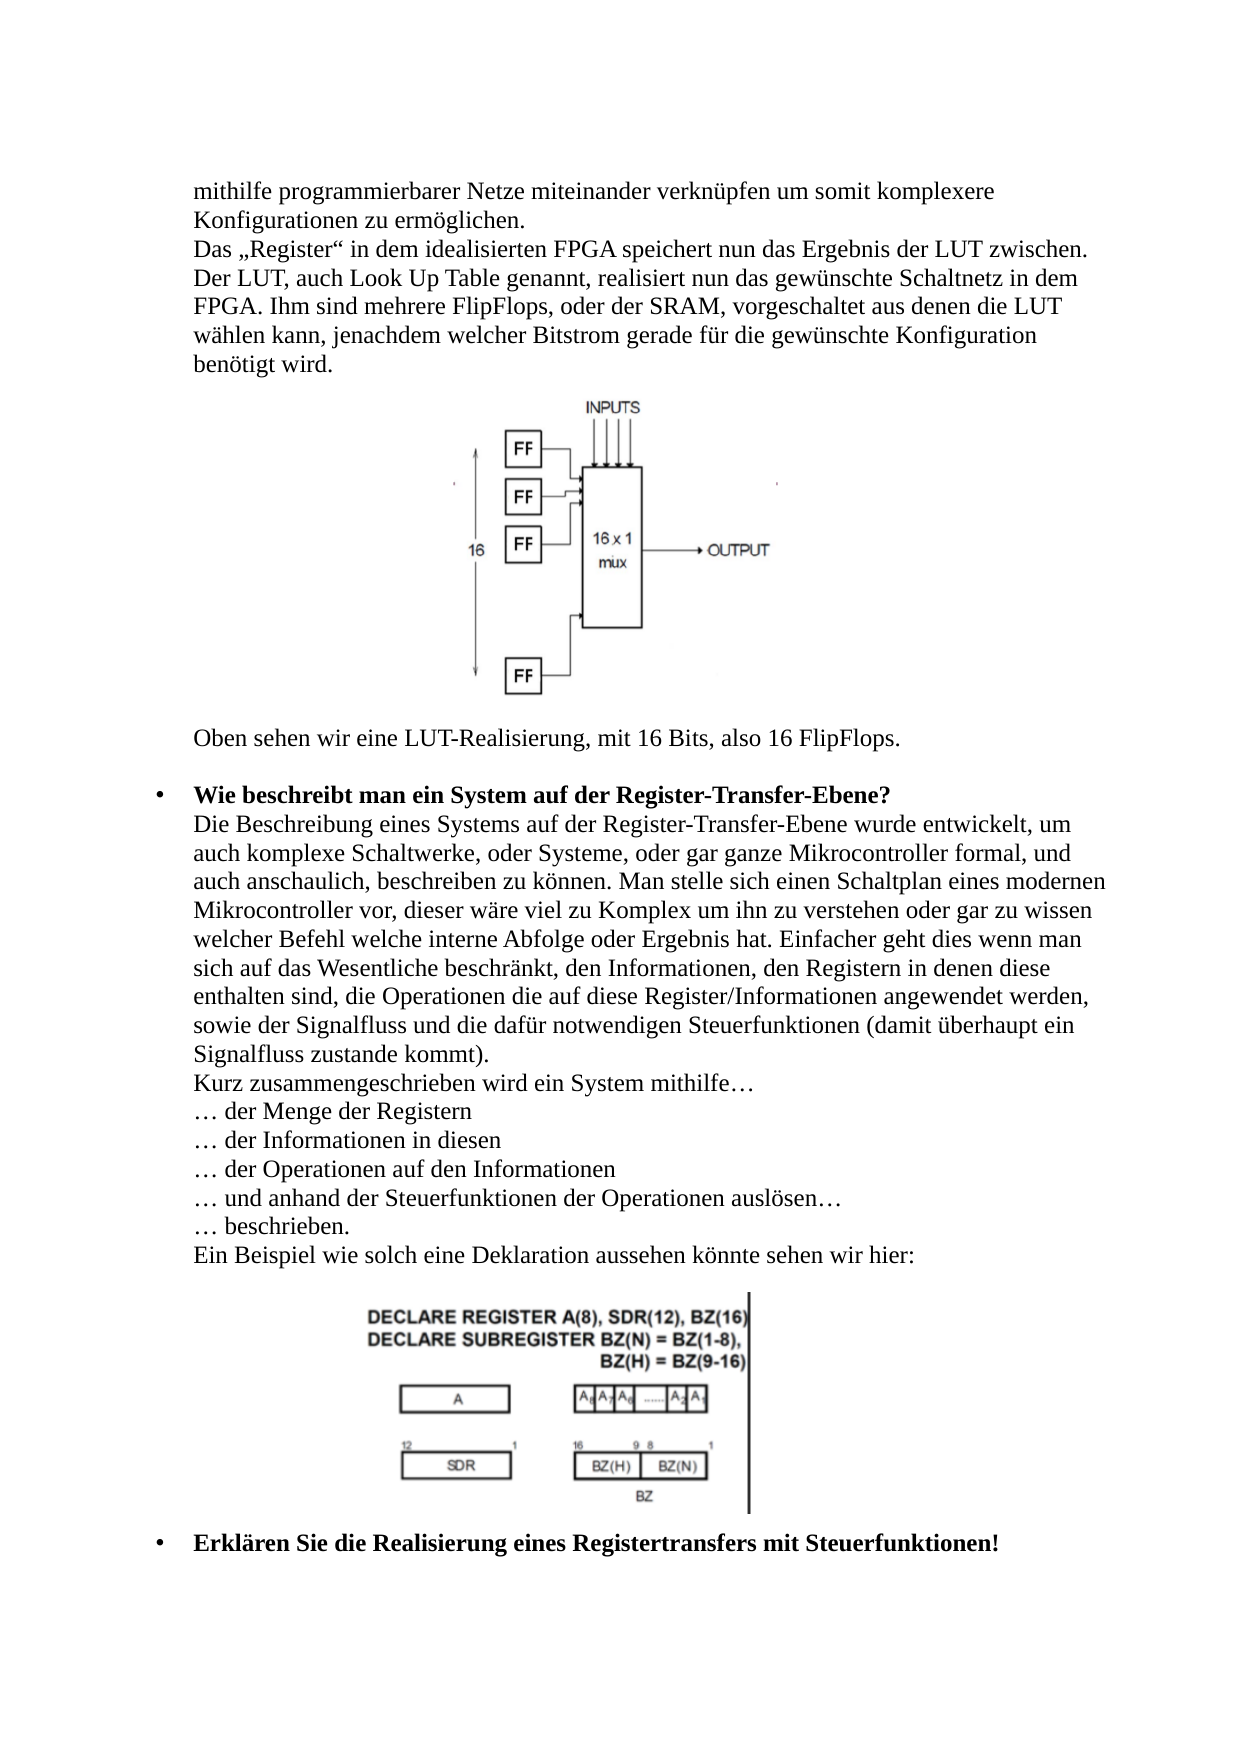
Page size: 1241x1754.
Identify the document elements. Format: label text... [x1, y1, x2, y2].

list Der LUT, auch Look Up Table genannt, realisiert nun das gewünschte Schaltnetz in dem FPGA. Ihm sind mehrere FlipFlops, oder der SRAM, vorgeschaltet aus denen die LUT wählen kann, jenachdem welcher Bitstrom gerade für die gewünschte Konfiguration benötigt wird. [156, 263, 1122, 378]
picture [453, 377, 787, 708]
list Kurz zusammengeschrieben wird ein System mithilfe… [156, 1068, 1122, 1096]
list … der Menge der Registern [156, 1096, 1122, 1125]
list … und anhand der Steuerfunktionen der Operationen auslösen… [156, 1183, 1122, 1211]
list Die Beschreibung eines Systems auf der Register-Transfer-Ebene wurde entwickelt, um auch komplexe Schaltwerke, oder Systeme, oder gar ganze Mikrocontroller formal, und auch anschaulich, beschreiben zu können. Man stelle sich einen Schaltplan eines modernen Mikrocontroller vor, dieser wäre viel zu Komplex um ihn zu verstehen oder gar zu wissen welcher Befehl welche interne Abfolge oder Ergebnis hat. Einfacher geht dies wenn man sich auf das Wesentliche beschränkt, den Informationen, den Registern in denen diese enthalten sind, die Operationen die auf diese Register/Informationen angewendet werden, sowie der Signalfluss und die dafür notwendigen Steuerfunktionen (damit überhaupt ein Signalfluss zustande kommt). [156, 809, 1122, 1068]
picture [357, 1292, 753, 1514]
list Ein Beispiel wie solch eine Deklaration aussehen könnte sehen wir hier: [156, 1240, 1122, 1269]
list … der Informationen in diesen [156, 1125, 1122, 1154]
list Oben sehen wir eine LUT-Realisierung, mit 16 Bits, also 16 FlipFlops. [156, 723, 1122, 751]
list Erklären Sie die Realisierung eines Registertransfers mit Steuerfunktionen! [156, 1528, 1122, 1556]
list mithilfe programmierbarer Netze miteinander verknüpfen um somit komplexere Konfigurationen zu ermöglichen. [156, 176, 1122, 234]
list … beschrieben. [156, 1211, 1122, 1240]
list … der Operationen auf den Informationen [156, 1154, 1122, 1183]
list Das „Register“ in dem idealisierten FPGA speichert nun das Ergebnis der LUT zwischen. [156, 234, 1122, 263]
list Wie beschreibt man ein System auf der Register-Transfer-Ebene? [156, 780, 1122, 809]
